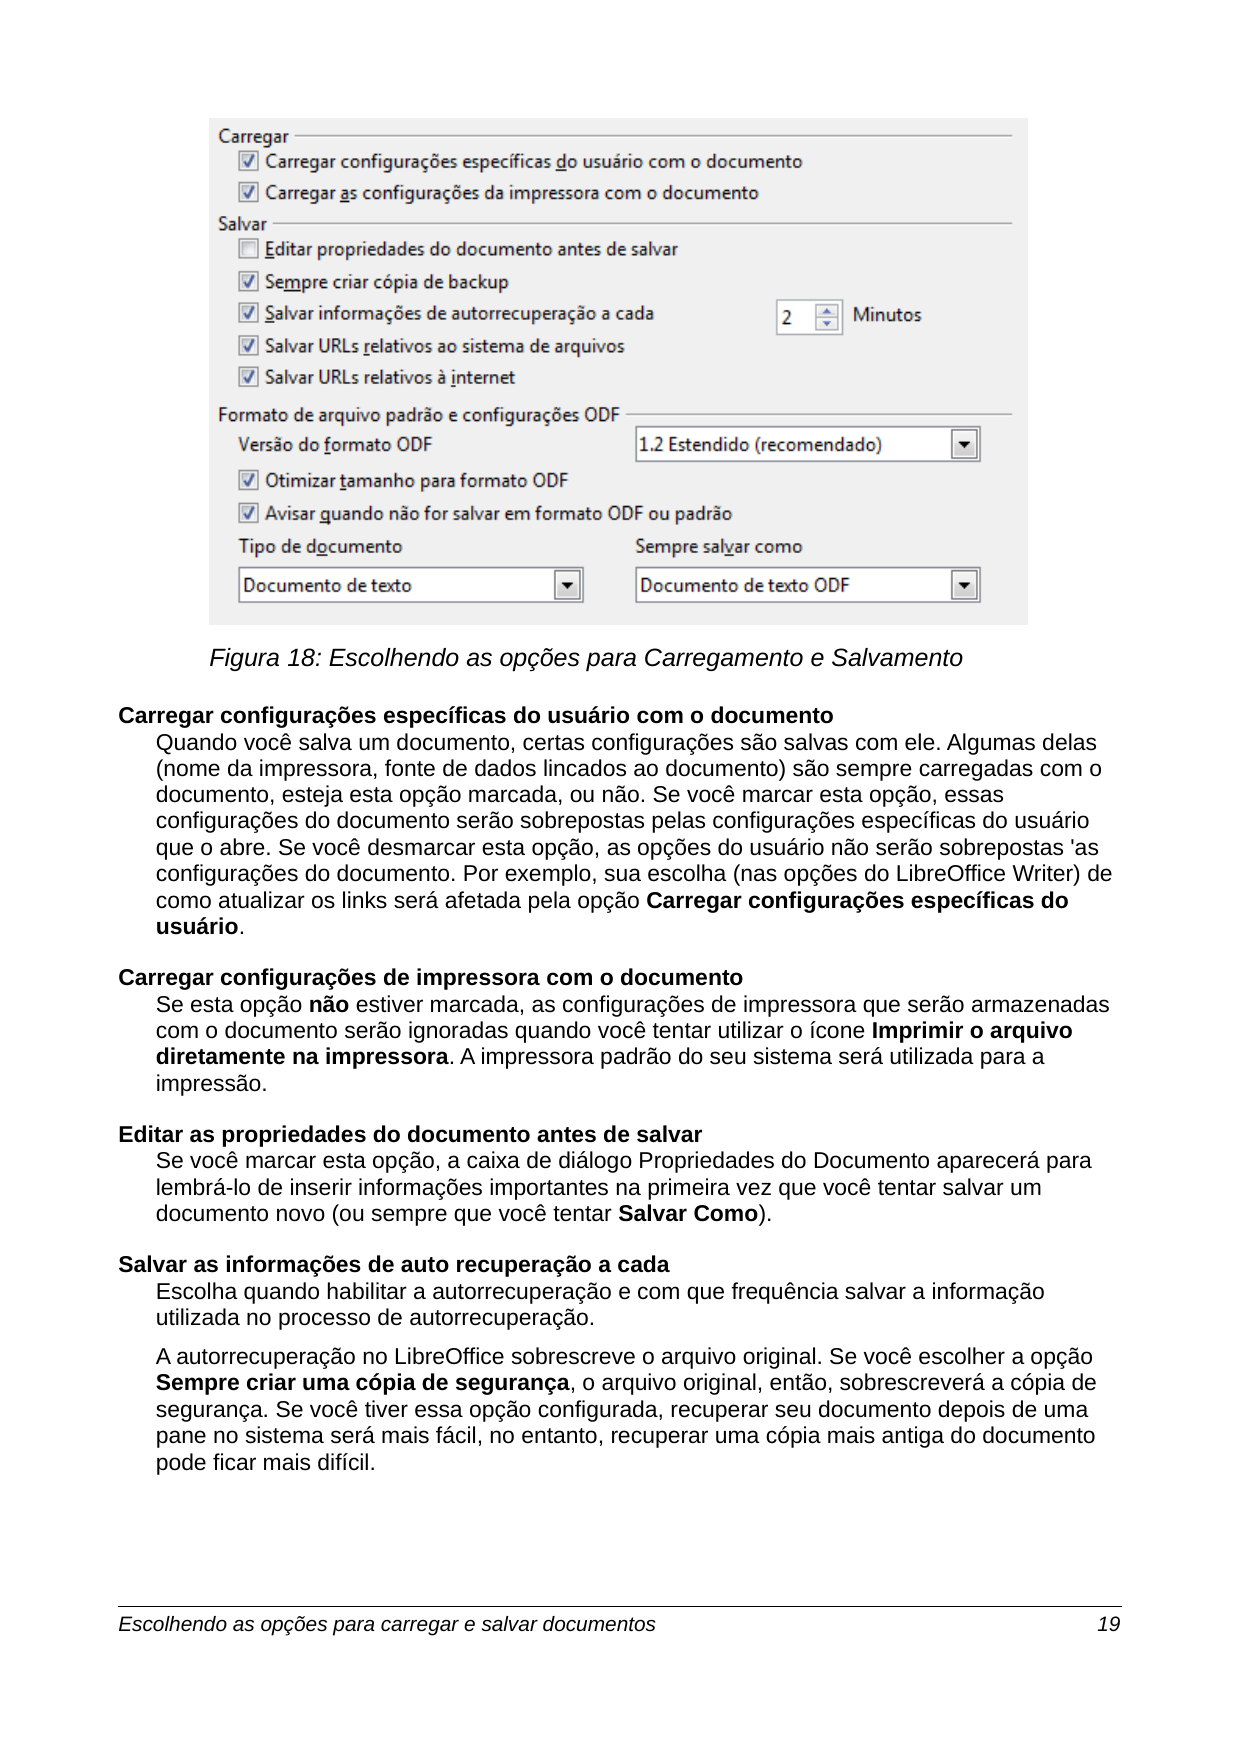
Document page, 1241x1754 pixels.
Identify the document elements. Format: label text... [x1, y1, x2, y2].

text Carregar configurações de impressora com o documento [118, 964, 1122, 991]
text Salvar as informações de auto recuperação a cada [118, 1251, 1122, 1278]
picture [209, 118, 1028, 625]
text Se você marcar esta opção, a caixa de diálogo Propriedades do Documento aparecerá para lembrá-lo de inserir informações importantes na primeira vez que você tentar salvar um documento novo (ou sempre que você tentar Salvar Como). [156, 1147, 1122, 1226]
text Editar as propriedades do documento antes de salvar [118, 1121, 1122, 1147]
text Carregar configurações específicas do usuário com o documento [118, 702, 1122, 728]
text Figura 18: Escolhendo as opções para Carregamento e Salvamento [209, 643, 1031, 672]
text A autorrecuperação no LibreOffice sobrescreve o arquivo original. Se você escolher a opção Sempre criar uma cópia de segurança, o arquivo original, então, sobrescreverá a cópia de segurança. Se você tiver essa opção configurada, recuperar seu documento depois de uma pane no sistema será mais fácil, no entanto, recuperar uma cópia mais antiga do documento pode ficar mais difícil. [156, 1343, 1122, 1475]
text Quando você salva um documento, certas configurações são salvas com ele. Algumas delas (nome da impressora, fonte de dados lincados ao documento) são sempre carregadas com o documento, esteja esta opção marcada, ou não. Se você marcar esta opção, essas configurações do documento serão sobrepostas pelas configurações específicas do usuário que o abre. Se você desmarcar esta opção, as opções do usuário não serão sobrepostas 'as configurações do documento. Por exemplo, sua escolha (nas opções do LibreOffice Writer) de como atualizar os links será afetada pela opção Carregar configurações específicas do usuário. [156, 728, 1122, 939]
text Escolha quando habilitar a autorrecuperação e com que frequência salvar a informação utilizada no processo de autorrecuperação. [156, 1278, 1122, 1331]
text Se esta opção não estiver marcada, as configurações de impressora que serão armazenadas com o documento serão ignoradas quando você tentar utilizar o ícone Imprimir o arquivo diretamente na impressora. A impressora padrão do seu sistema será utilizada para a impressão. [156, 991, 1122, 1096]
